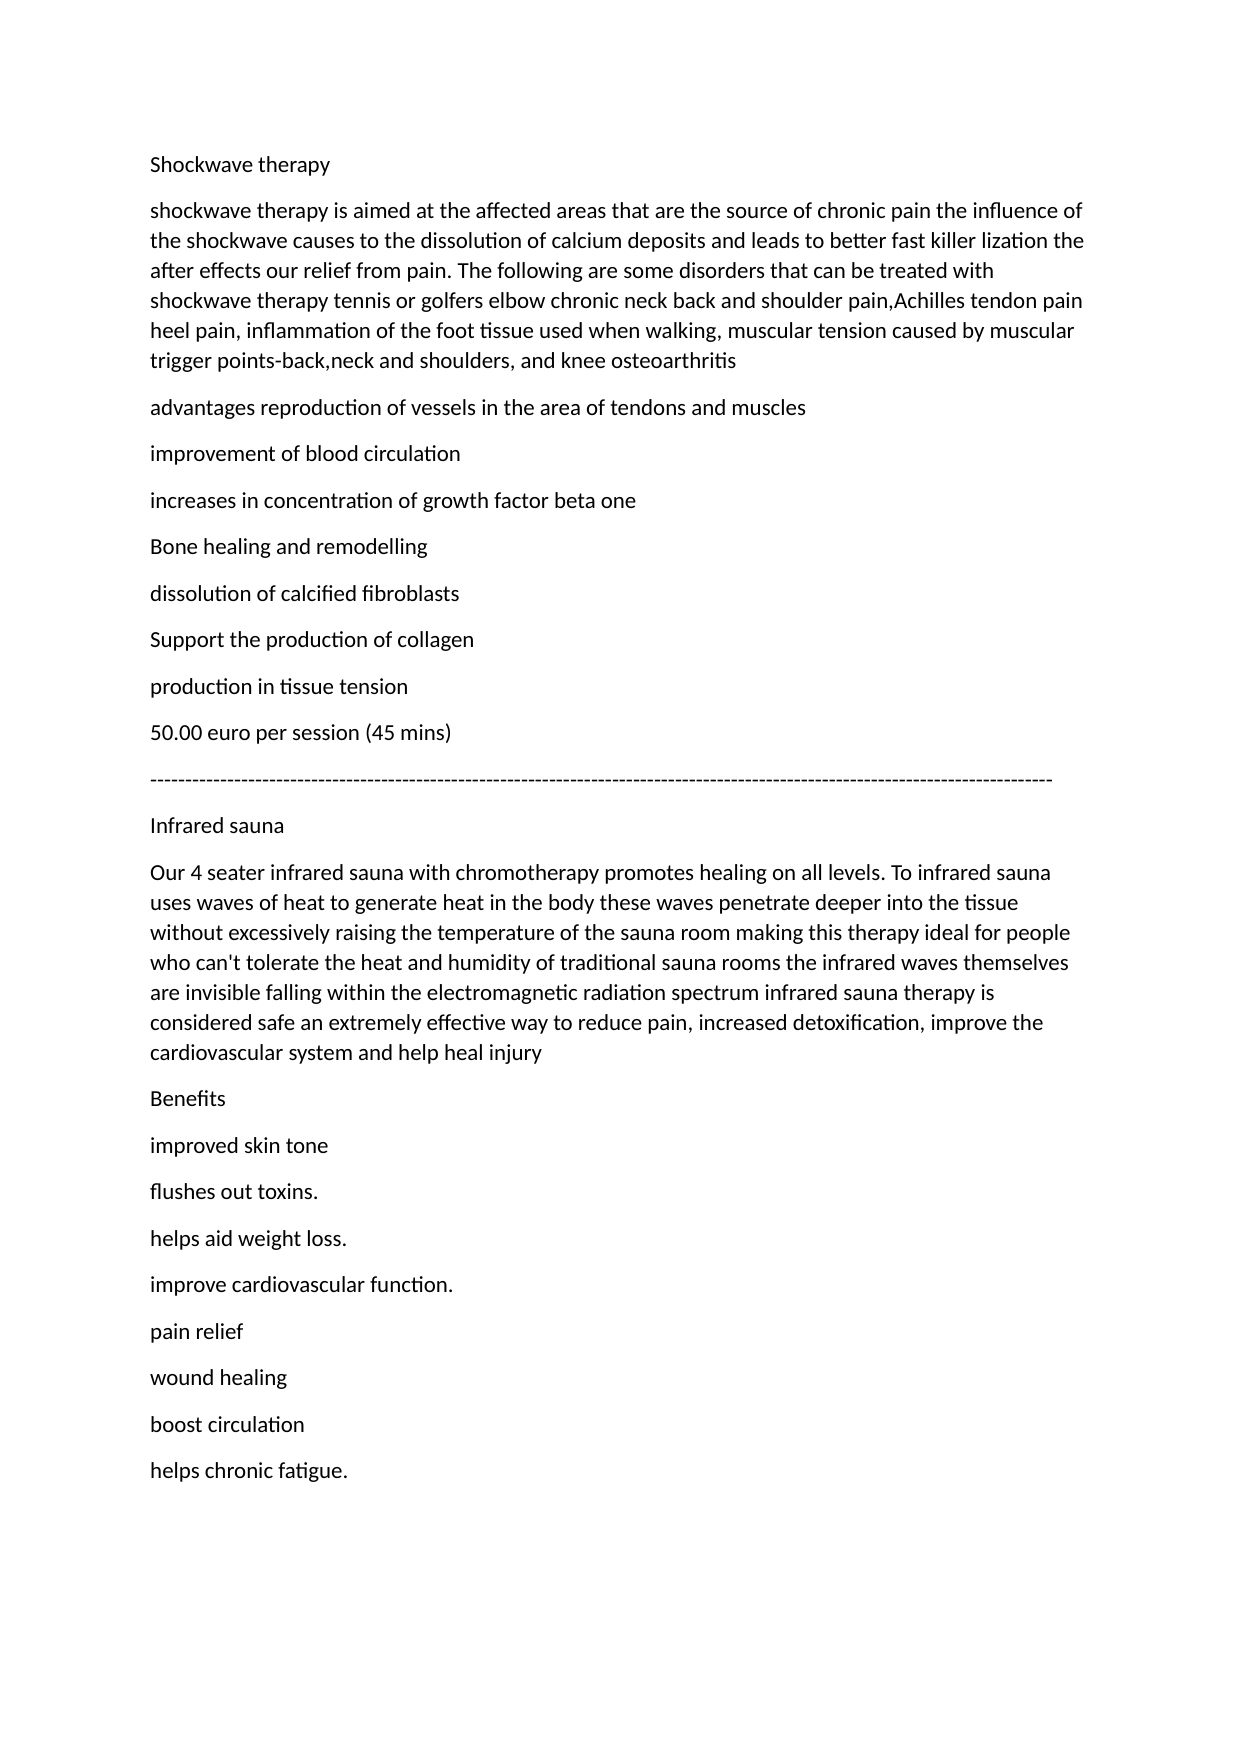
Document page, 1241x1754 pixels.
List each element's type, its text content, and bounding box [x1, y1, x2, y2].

text improve cardiovascular function. [150, 1270, 1090, 1298]
text 50.00 euro per session (45 mins) [150, 718, 1090, 747]
text Our 4 seater infrared sauna with chromotherapy promotes healing on all levels. To infrared sauna uses waves of heat to generate heat in the body these waves penetrate deeper into the tissue without excessively raising the temperature of the sauna room making this therapy ideal for people who can't tolerate the heat and humidity of traditional sauna rooms the infrared waves themselves are invisible falling within the electromagnetic radiation spectrum infrared sauna therapy is considered safe an extremely effective way to reduce pain, increased detoxification, improve the cardiovascular system and help heal injury [150, 858, 1090, 1066]
text flushes out toxins. [150, 1177, 1090, 1205]
text pain relief [150, 1317, 1090, 1345]
text helps chronic fatigue. [150, 1457, 1090, 1485]
text helps aid weight loss. [150, 1224, 1090, 1252]
text increases in concentration of growth factor beta one [150, 486, 1090, 514]
text advantages reproduction of vessels in the area of tendons and muscles [150, 393, 1090, 421]
text Benefits [150, 1084, 1090, 1112]
text improvement of blood circulation [150, 439, 1090, 467]
text Support the production of collagen [150, 625, 1090, 653]
text boost circulation [150, 1410, 1090, 1438]
text shockwave therapy is aimed at the affected areas that are the source of chronic pain the influence of the shockwave causes to the dissolution of calcium deposits and leads to better fast killer lization the after effects our relief from pain. The following are some disorders that can be treated with shockwave therapy tennis or golfers elbow chronic neck back and shoulder pain,Achilles tendon pain heel pain, inflammation of the foot tissue used when walking, muscular tension caused by muscular trigger points-back,neck and shoulders, and knee osteoarthritis [150, 197, 1090, 374]
text wound healing [150, 1363, 1090, 1392]
text Infrared sauna [150, 812, 1090, 840]
text improved skin tone [150, 1131, 1090, 1159]
text Bone healing and remodelling [150, 532, 1090, 560]
text Shockwave therapy [150, 150, 1090, 178]
text --------------------------------------------------------------------------------------------------------------------------------- [150, 765, 1090, 793]
text dissolution of calcified fibroblasts [150, 579, 1090, 607]
text production in tissue tension [150, 672, 1090, 700]
